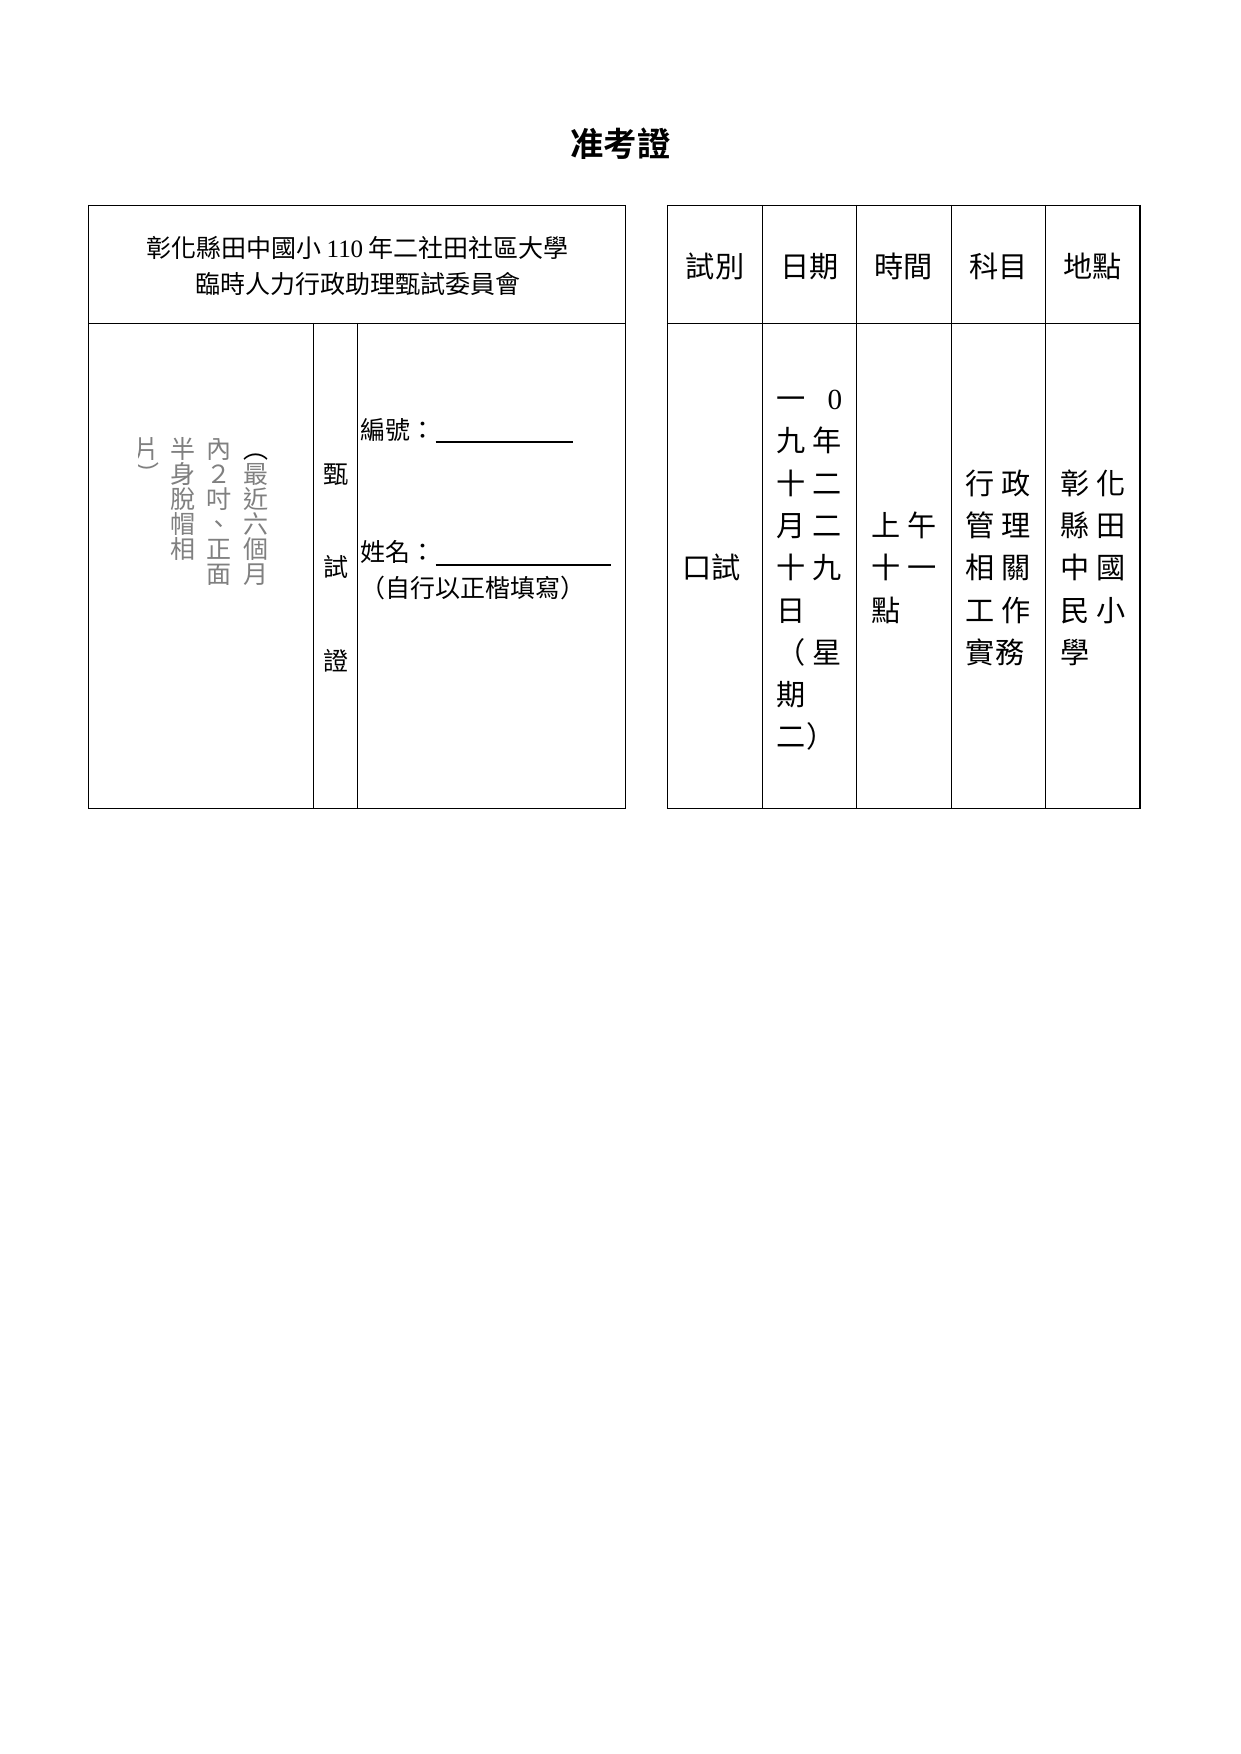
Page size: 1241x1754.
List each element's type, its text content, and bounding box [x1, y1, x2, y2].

table_header 時間 [857, 206, 951, 323]
table_cell 甄 試 證 [314, 324, 357, 808]
table_cell 彰化縣田中國民小學 [1046, 324, 1139, 808]
table_cell 行政管理相關工作實務 [952, 324, 1045, 808]
table_header 彰化縣田中國小110年二社田社區大學 臨時人力行政助理甄試委員會 [89, 206, 625, 323]
table_cell 口試 [668, 324, 762, 808]
table_header 日期 [763, 206, 856, 323]
table_cell 上午十一點 [857, 324, 951, 808]
text 准考證 [89, 118, 1152, 166]
table_header [626, 205, 667, 808]
table_cell 編號： 姓名： （自行以正楷填寫） [358, 324, 625, 808]
table_cell 一0九年十二月二十九日（星期二） [763, 324, 856, 808]
table_header 地點 [1046, 206, 1139, 323]
table_header 科目 [952, 206, 1045, 323]
table_cell [89, 324, 313, 808]
table_header 試別 [668, 206, 762, 323]
